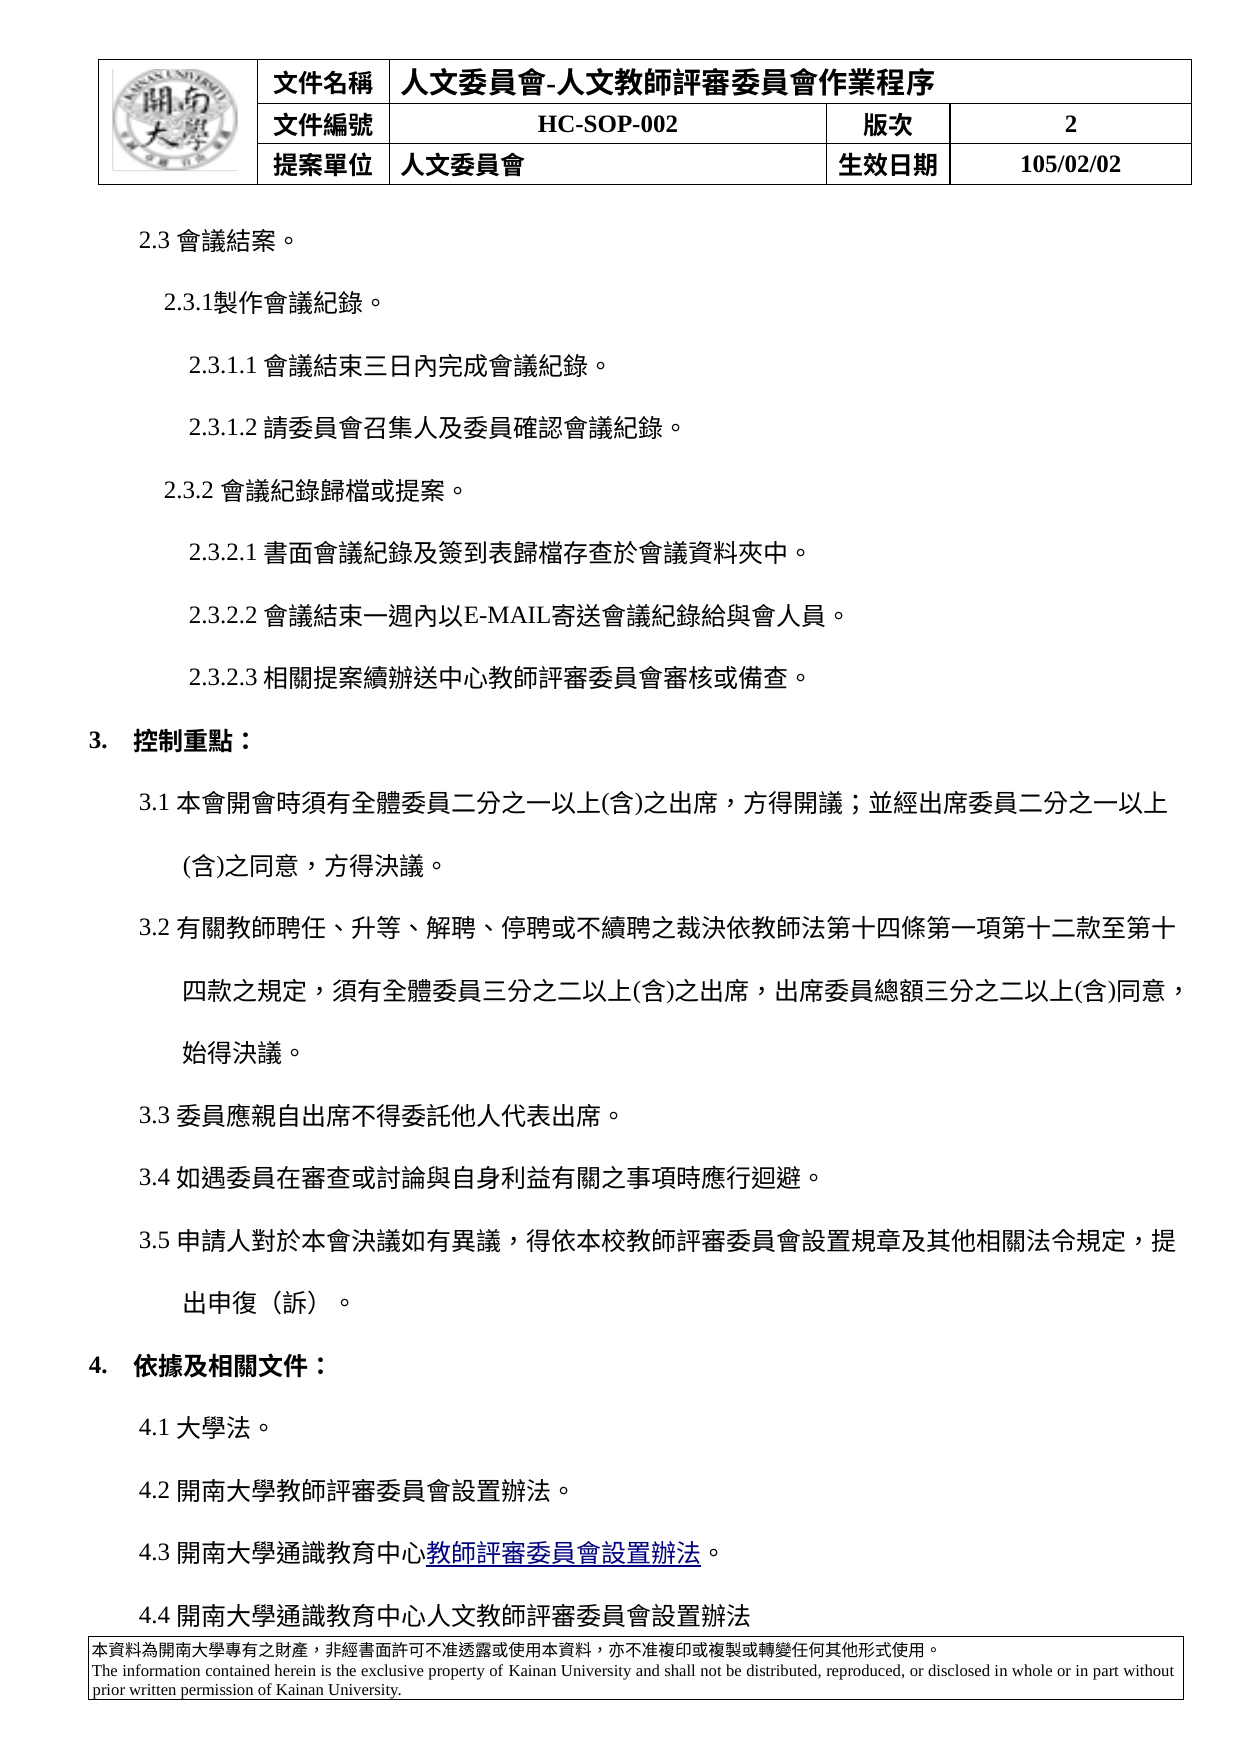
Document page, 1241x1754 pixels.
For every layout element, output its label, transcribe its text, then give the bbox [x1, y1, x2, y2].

text 2.3.2 會議紀錄歸檔或提案。 [164, 448, 1181, 510]
text 2.3.2.2 會議結束一週內以E-MAIL寄送會議紀錄給與會人員。 [189, 573, 1181, 635]
list 依據及相關文件： [89, 1323, 1181, 1385]
text 3.1 本會開會時須有全體委員二分之一以上(含)之出席，方得開議；並經出席委員二分之一以上(含)之同意，方得決議。 [139, 760, 1181, 885]
text 4.1 大學法。 [139, 1385, 1181, 1448]
list 控制重點： [89, 698, 1181, 760]
text 2.3.1.1 會議結束三日內完成會議紀錄。 [189, 323, 1181, 385]
text 3.4 如遇委員在審查或討論與自身利益有關之事項時應行迴避。 [139, 1135, 1181, 1198]
text 3.2 有關教師聘任、升等、解聘、停聘或不續聘之裁決依教師法第十四條第一項第十二款至第十四款之規定，須有全體委員三分之二以上(含)之出席，出席委員總額三分之二以上(含)同意，始得決議。 [139, 885, 1181, 1073]
text 3.3 委員應親自出席不得委託他人代表出席。 [139, 1073, 1181, 1135]
text 4.3 開南大學通識教育中心教師評審委員會設置辦法。 [139, 1510, 1181, 1573]
text 2.3.1製作會議紀錄。 [164, 260, 1181, 323]
text 4.4 開南大學通識教育中心人文教師評審委員會設置辦法 [139, 1573, 1181, 1635]
text 2.3.1.2 請委員會召集人及委員確認會議紀錄。 [189, 385, 1181, 448]
text 3.5 申請人對於本會決議如有異議，得依本校教師評審委員會設置規章及其他相關法令規定，提出申復（訴）。 [139, 1198, 1181, 1323]
text 2.3.2.1 書面會議紀錄及簽到表歸檔存查於會議資料夾中。 [189, 510, 1181, 573]
text 2.3.2.3 相關提案續辦送中心教師評審委員會審核或備查。 [189, 635, 1181, 698]
text 2.3 會議結案。 [139, 198, 1181, 260]
text 4.2 開南大學教師評審委員會設置辦法。 [139, 1448, 1181, 1510]
